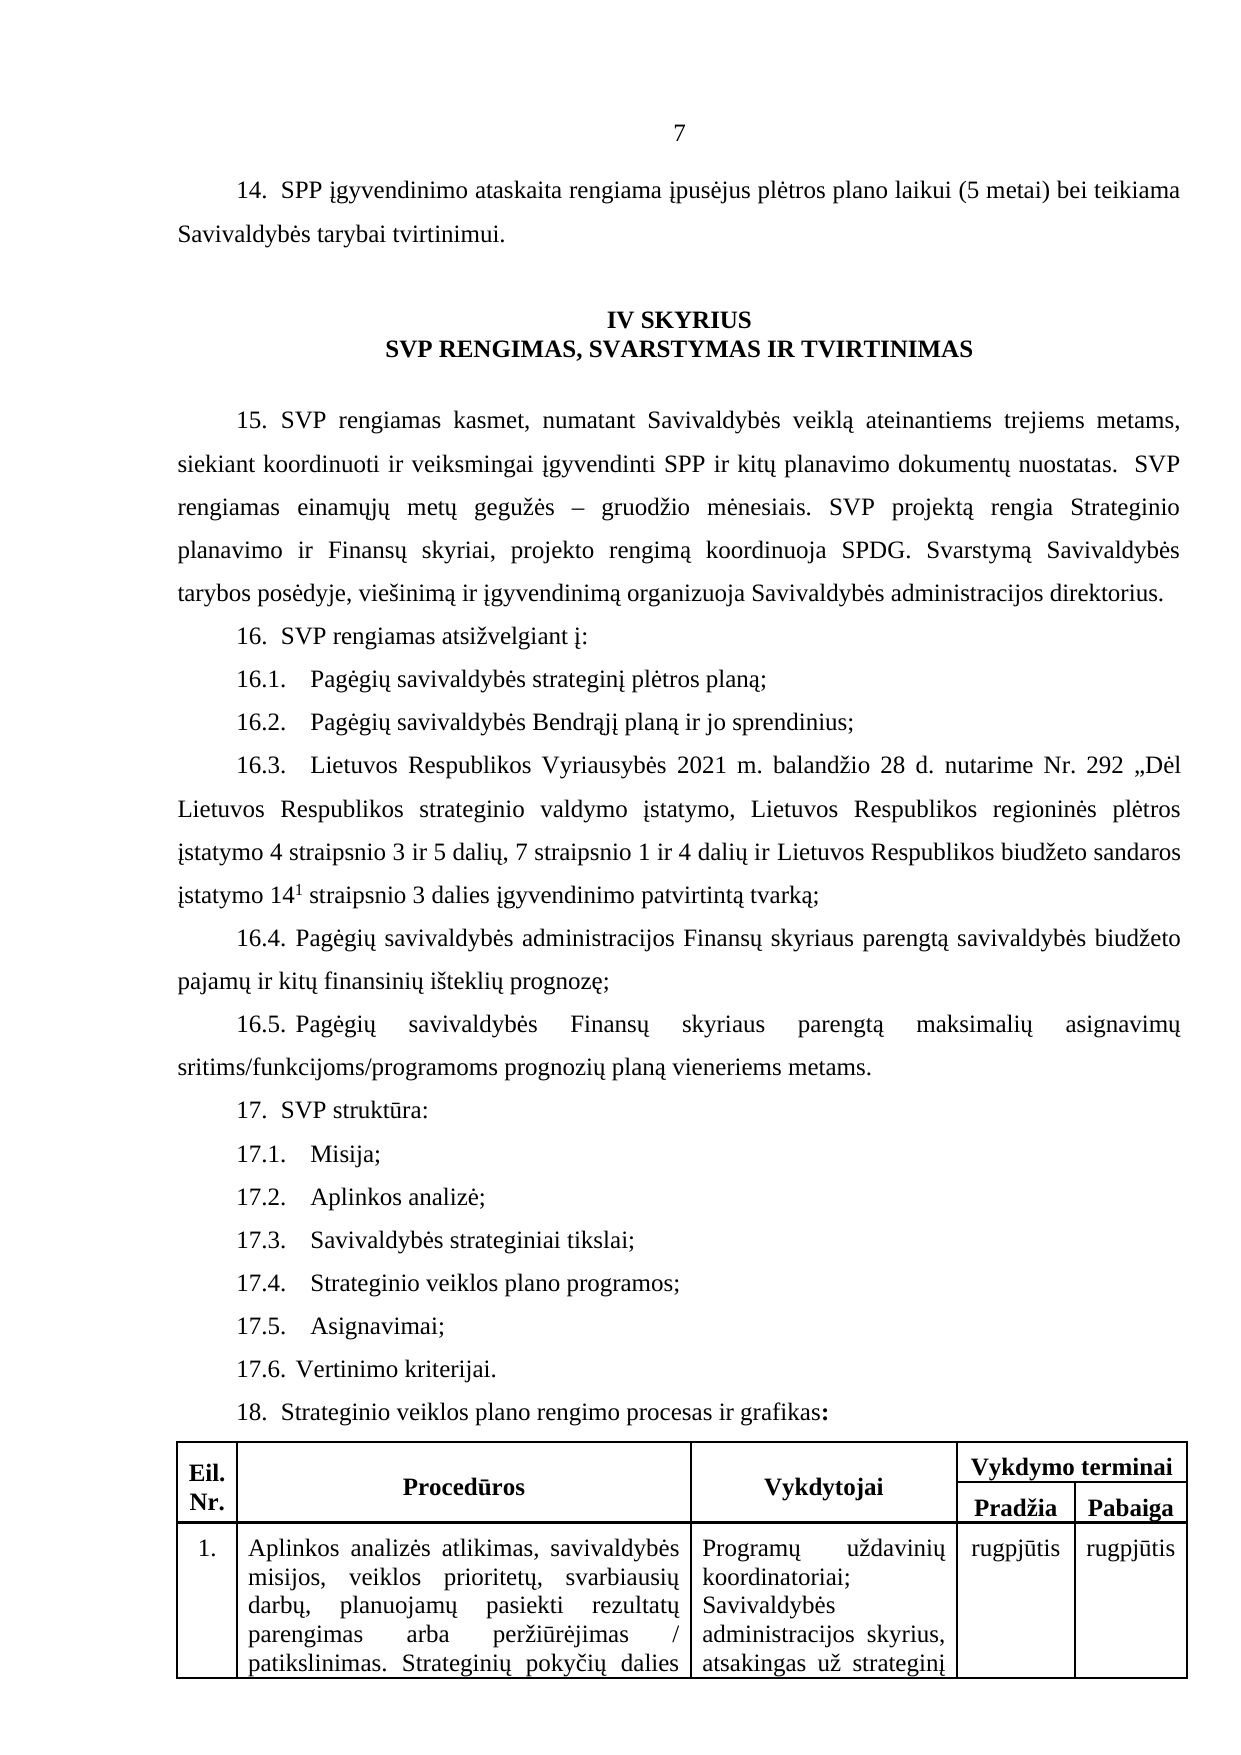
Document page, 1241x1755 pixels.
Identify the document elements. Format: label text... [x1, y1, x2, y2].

text 18. Strateginio veiklos plano rengimo procesas ir grafikas: [215, 1397, 1181, 1426]
text 16.5. Pagėgių savivaldybės Finansų skyriaus parengtą maksimalių asignavimų sritims/funkcijoms/programoms prognozių planą vieneriems metams. [177, 1009, 1181, 1081]
text 16.2. Pagėgių savivaldybės Bendrąjį planą ir jo sprendinius; [177, 707, 1181, 736]
table_cell Pradžia [958, 1483, 1074, 1521]
table_header Eil. Nr. [178, 1443, 236, 1521]
table_cell Aplinkos analizės atlikimas, savivaldybės misijos, veiklos prioritetų, svarbiausių darbų, planuojamų pasiekti rezultatų parengimas arba peržiūrėjimas / patikslinimas. Strateginių pokyčių dalies [238, 1524, 690, 1677]
text 17.3. Savivaldybės strateginiai tikslai; [177, 1225, 1181, 1254]
text IV SKYRIUS [177, 305, 1181, 334]
text 17.1. Misija; [177, 1139, 1181, 1167]
text SVP RENGIMAS, SVARSTYMAS IR TVIRTINIMAS [177, 334, 1181, 362]
table_cell rugpjūtis [958, 1524, 1074, 1677]
text 16.4. Pagėgių savivaldybės administracijos Finansų skyriaus parengtą savivaldybės biudžeto pajamų ir kitų finansinių išteklių prognozę; [177, 923, 1181, 995]
text 15. SVP rengiamas kasmet, numatant Savivaldybės veiklą ateinantiems trejiems metams, siekiant koordinuoti ir veiksmingai įgyvendinti SPP ir kitų planavimo dokumentų nuostatas. SVP rengiamas einamųjų metų gegužės – gruodžio mėnesiais. SVP projektą rengia Strateginio planavimo ir Finansų skyriai, projekto rengimą koordinuoja SPDG. Svarstymą Savivaldybės tarybos posėdyje, viešinimą ir įgyvendinimą organizuoja Savivaldybės administracijos direktorius. [177, 406, 1181, 607]
text 16. SVP rengiamas atsižvelgiant į: [215, 621, 1181, 650]
text 14. SPP įgyvendinimo ataskaita rengiama įpusėjus plėtros plano laikui (5 metai) bei teikiama Savivaldybės tarybai tvirtinimui. [177, 176, 1181, 247]
text 17. SVP struktūra: [215, 1096, 1181, 1124]
text 16.1. Pagėgių savivaldybės strateginį plėtros planą; [177, 664, 1181, 693]
table_cell Pabaiga [1076, 1483, 1186, 1521]
table_cell rugpjūtis [1076, 1524, 1186, 1677]
text 17.5. Asignavimai; [177, 1311, 1181, 1340]
table_header Vykdymo terminai [958, 1443, 1186, 1481]
text 17.6. Vertinimo kriterijai. [177, 1354, 1181, 1383]
table_cell 1. [178, 1524, 236, 1677]
text 17.4. Strateginio veiklos plano programos; [177, 1268, 1181, 1297]
table_cell Programų uždavinių koordinatoriai; Savivaldybės administracijos skyrius, atsakingas už strateginį [692, 1524, 956, 1677]
text 16.3. Lietuvos Respublikos Vyriausybės 2021 m. balandžio 28 d. nutarime Nr. 292 „Dėl Lietuvos Respublikos strateginio valdymo įstatymo, Lietuvos Respublikos regioninės plėtros įstatymo 4 straipsnio 3 ir 5 dalių, 7 straipsnio 1 ir 4 dalių ir Lietuvos Respublikos biudžeto sandaros įstatymo 141 straipsnio 3 dalies įgyvendinimo patvirtintą tvarką; [177, 751, 1181, 909]
text 17.2. Aplinkos analizė; [177, 1182, 1181, 1211]
table_header Procedūros [238, 1443, 690, 1521]
table_header Vykdytojai [692, 1443, 956, 1521]
